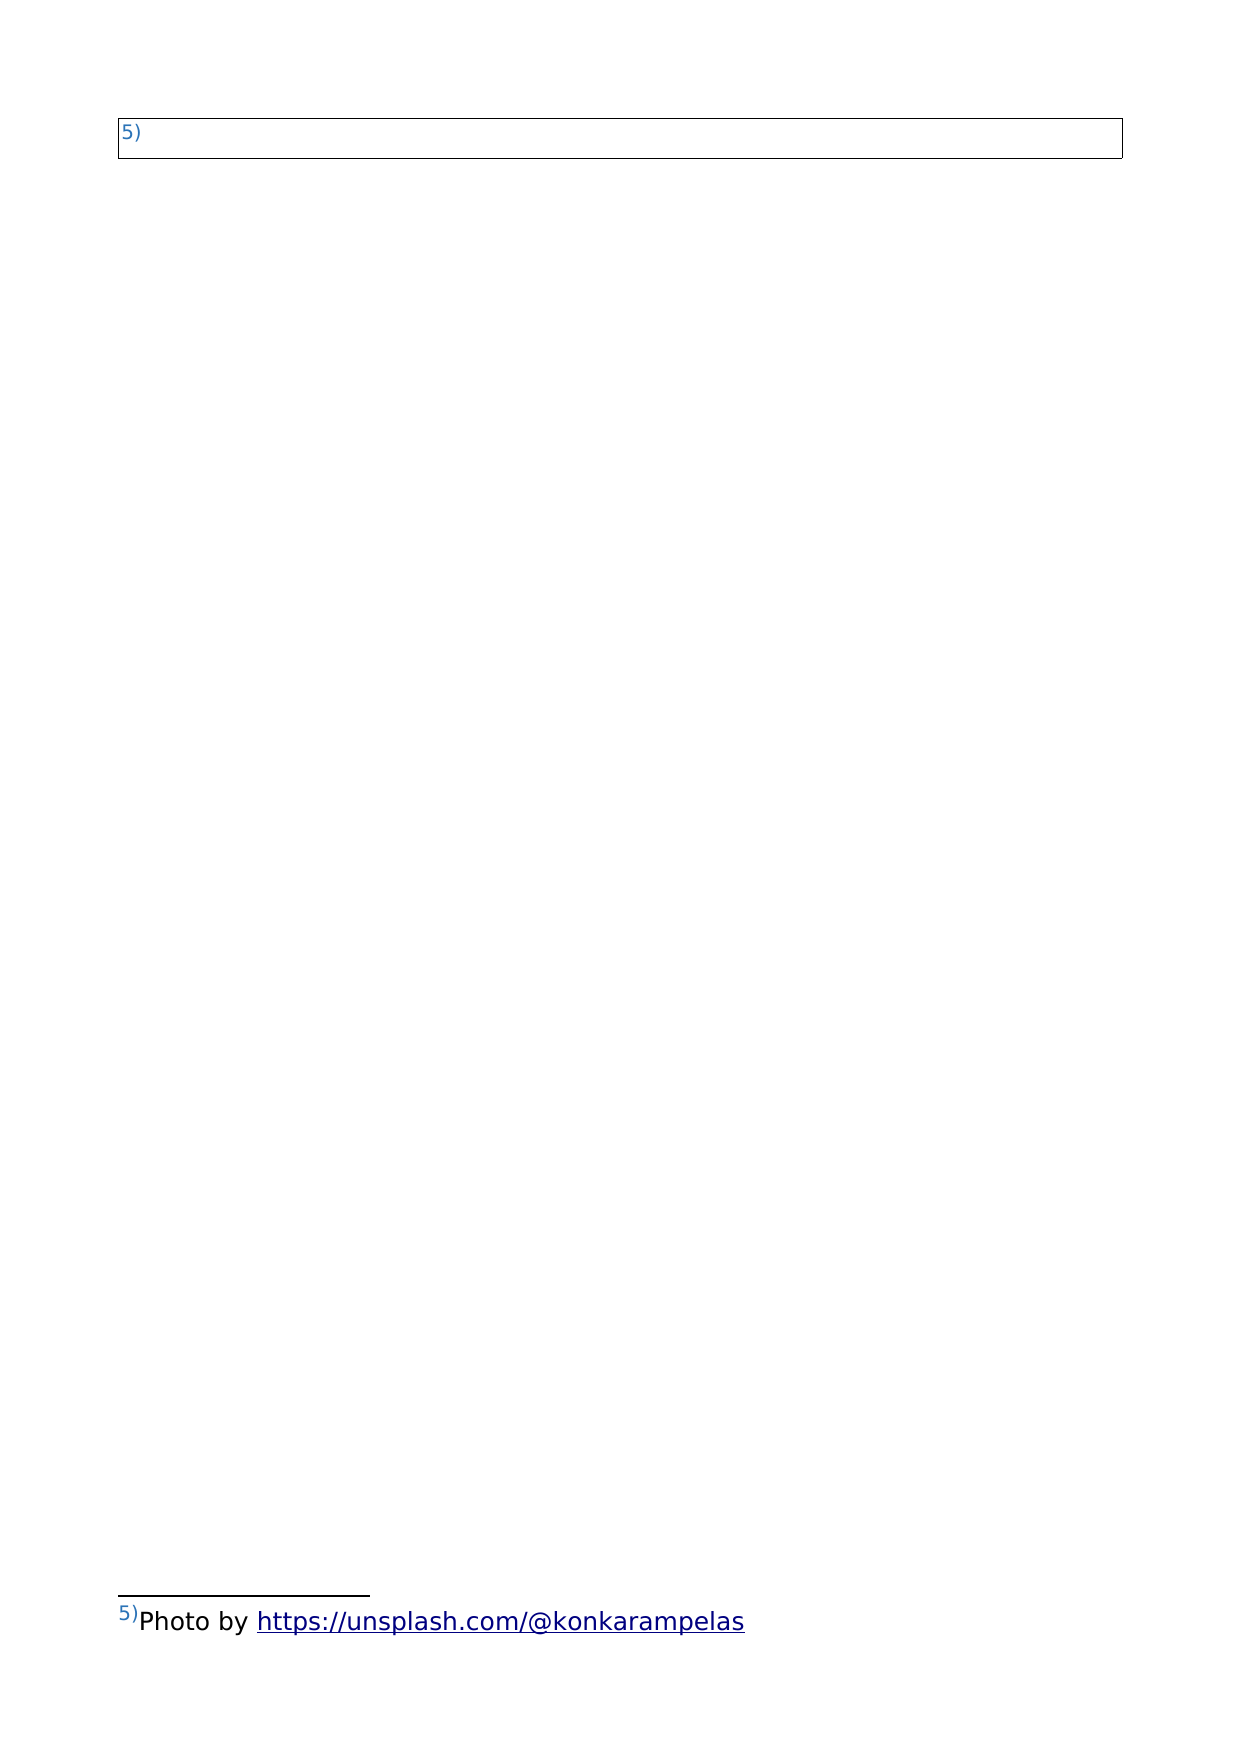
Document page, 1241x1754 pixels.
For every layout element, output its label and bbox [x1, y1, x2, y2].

table_cell [119, 119, 1122, 158]
